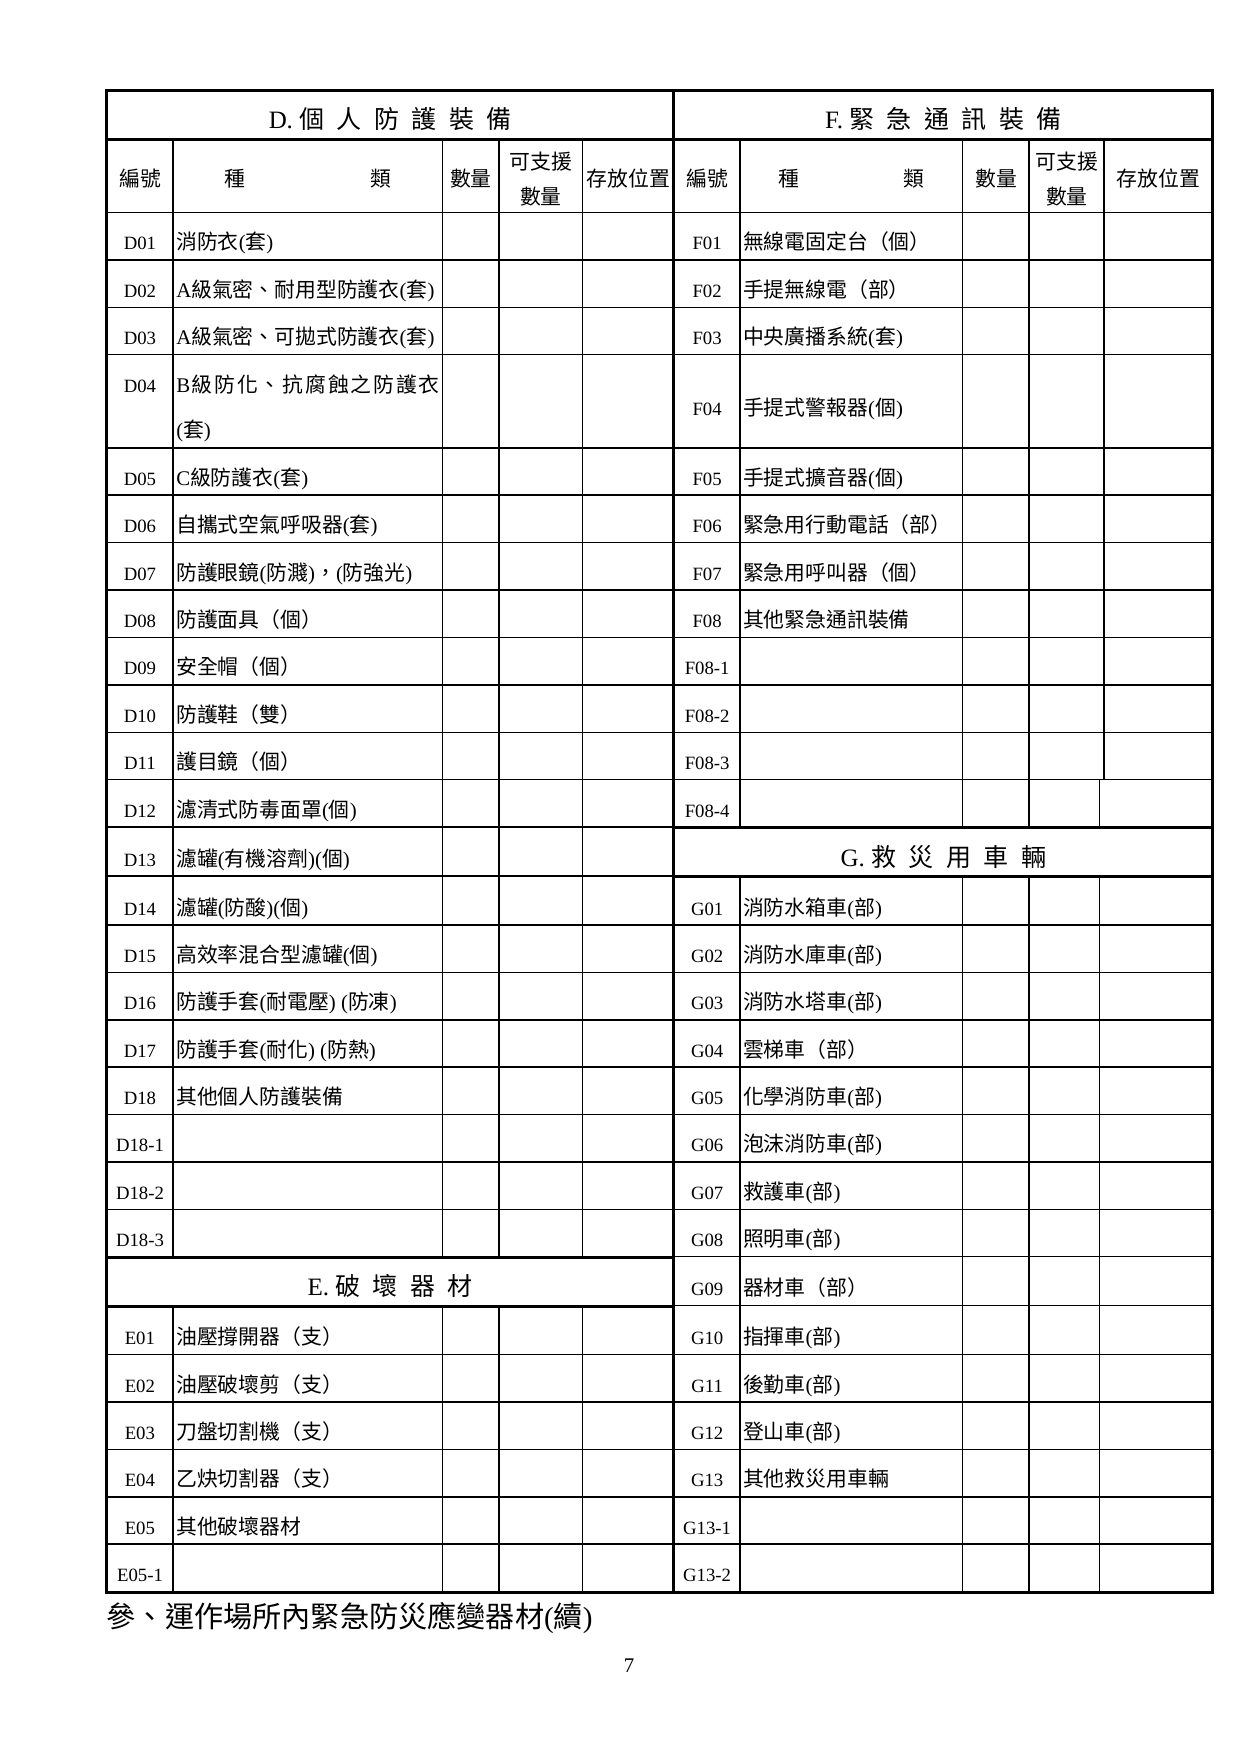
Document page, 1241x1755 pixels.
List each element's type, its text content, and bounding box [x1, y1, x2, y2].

table_cell A級氣密、可拋式防護衣(套) [174, 308, 442, 354]
table_cell D09 [108, 638, 172, 684]
table_cell [500, 355, 582, 447]
table_cell [963, 973, 1028, 1019]
table_cell [583, 926, 672, 971]
table_cell [1030, 1403, 1099, 1448]
table_cell 器材車（部） [741, 1257, 962, 1305]
table_cell 自攜式空氣呼吸器(套) [174, 496, 442, 542]
table_cell 登山車(部) [741, 1403, 962, 1448]
table_cell [963, 1450, 1028, 1496]
table_cell D18-2 [108, 1163, 172, 1208]
table_cell [443, 1403, 498, 1448]
table_cell [500, 638, 582, 684]
table_cell D11 [108, 733, 172, 779]
table_cell [963, 213, 1028, 259]
table_cell [1100, 1498, 1211, 1543]
table_cell [443, 1021, 498, 1066]
table_cell [443, 355, 498, 447]
table_cell 濾清式防毒面罩(個) [174, 780, 442, 826]
table_cell [963, 308, 1028, 354]
table_cell 刀盤切割機（支） [174, 1403, 442, 1448]
table_cell F08 [675, 591, 739, 637]
table_cell [963, 1068, 1028, 1114]
table_cell [963, 1210, 1028, 1256]
table_cell D07 [108, 543, 172, 589]
table_cell G05 [675, 1068, 739, 1114]
table_cell 消防水庫車(部) [741, 926, 962, 971]
table_cell [583, 828, 672, 875]
table_cell [1030, 543, 1103, 589]
table_cell F05 [675, 449, 739, 494]
table_cell F02 [675, 261, 739, 306]
table_cell [583, 686, 672, 731]
table_cell D06 [108, 496, 172, 542]
table_cell [443, 686, 498, 731]
table_cell [500, 1498, 582, 1543]
table_cell [1030, 496, 1103, 542]
table_cell [1030, 733, 1103, 779]
table_cell [1100, 878, 1211, 924]
table_cell [500, 1308, 582, 1354]
table_cell [963, 543, 1028, 589]
table_cell [583, 449, 672, 494]
table_cell [963, 1115, 1028, 1161]
table_cell 其他破壞器材 [174, 1498, 442, 1543]
table_cell [963, 496, 1028, 542]
table_cell [1030, 1450, 1099, 1496]
table_cell [583, 496, 672, 542]
table_cell [963, 638, 1028, 684]
table_cell [1030, 261, 1103, 306]
table_cell [741, 638, 962, 684]
table_cell [443, 1355, 498, 1401]
table_cell [500, 1115, 582, 1161]
table_cell F08-4 [675, 780, 739, 826]
table_cell [1100, 1306, 1211, 1354]
table_cell 油壓破壞剪（支） [174, 1355, 442, 1401]
table_cell [1100, 1021, 1211, 1066]
table_cell 數量 [963, 141, 1028, 212]
table_cell [174, 1115, 442, 1161]
table_cell [741, 1545, 962, 1591]
table_cell F06 [675, 496, 739, 542]
table_cell 緊急用行動電話（部） [741, 496, 962, 542]
table_cell G02 [675, 926, 739, 971]
table_cell 消防水箱車(部) [741, 878, 962, 924]
table_cell [443, 926, 498, 971]
table_cell [1030, 1498, 1099, 1543]
table_cell [583, 1498, 672, 1543]
table_cell E. 破 壞 器 材 [108, 1259, 672, 1305]
table_cell 濾罐(有機溶劑)(個) [174, 828, 442, 875]
table_cell 防護手套(耐電壓) (防凍) [174, 973, 442, 1019]
table_cell [963, 1163, 1028, 1208]
table_cell [443, 543, 498, 589]
table_cell [963, 1545, 1028, 1591]
table_cell D03 [108, 308, 172, 354]
table_cell [1100, 1163, 1211, 1208]
table_cell [443, 638, 498, 684]
table_cell 防護眼鏡(防濺)，(防強光) [174, 543, 442, 589]
table_cell [443, 1498, 498, 1543]
table_cell 其他個人防護裝備 [174, 1068, 442, 1114]
table_cell D02 [108, 261, 172, 306]
table_cell E03 [108, 1403, 172, 1448]
table_cell [1105, 449, 1211, 494]
table_cell [1030, 1210, 1099, 1256]
table_cell 消防水塔車(部) [741, 973, 962, 1019]
table_cell [1030, 1257, 1099, 1305]
table_cell [583, 1450, 672, 1496]
table_cell [741, 686, 962, 731]
table_cell [963, 1257, 1028, 1305]
table_cell D13 [108, 828, 172, 875]
table_cell [500, 449, 582, 494]
table_cell [1100, 926, 1211, 971]
table_cell G10 [675, 1306, 739, 1354]
table_cell [1105, 496, 1211, 542]
table_cell [1105, 213, 1211, 259]
table_cell [1100, 1068, 1211, 1114]
table_cell [1105, 543, 1211, 589]
table_cell A級氣密、耐用型防護衣(套) [174, 261, 442, 306]
table_cell E01 [108, 1308, 172, 1354]
table_cell 可支援數量 [1030, 141, 1103, 212]
table_cell D01 [108, 213, 172, 259]
table_cell G04 [675, 1021, 739, 1066]
table_cell [1030, 1068, 1099, 1114]
table_cell [500, 877, 582, 924]
table_cell D10 [108, 686, 172, 731]
table_cell 乙炔切割器（支） [174, 1450, 442, 1496]
table_cell [583, 1163, 672, 1208]
table_cell D08 [108, 591, 172, 637]
table_cell [443, 1163, 498, 1208]
table_cell [443, 308, 498, 354]
table_cell [1105, 591, 1211, 637]
table_cell [174, 1545, 442, 1591]
table_cell [500, 973, 582, 1019]
table_cell [1030, 213, 1103, 259]
table_cell [1100, 973, 1211, 1019]
table_cell [500, 1545, 582, 1591]
table_cell 雲梯車（部） [741, 1021, 962, 1066]
table_cell [443, 1210, 498, 1256]
table_cell [1030, 686, 1103, 731]
table_cell 安全帽（個） [174, 638, 442, 684]
table_cell [500, 213, 582, 259]
table_cell G07 [675, 1163, 739, 1208]
table_cell 數量 [443, 141, 498, 212]
table_cell [1100, 1450, 1211, 1496]
table_cell [500, 926, 582, 971]
table_cell [1030, 1021, 1099, 1066]
table_cell [1030, 1115, 1099, 1161]
table_cell [443, 828, 498, 875]
table_cell [1100, 1545, 1211, 1591]
table_cell 照明車(部) [741, 1210, 962, 1256]
table_cell [583, 1355, 672, 1401]
table_cell [1030, 1306, 1099, 1354]
table_cell [1100, 1257, 1211, 1305]
table_cell [1030, 1163, 1099, 1208]
table_cell [963, 591, 1028, 637]
table_cell [1030, 780, 1099, 826]
table_cell D12 [108, 780, 172, 826]
table_cell 防護面具（個） [174, 591, 442, 637]
table_cell [500, 1450, 582, 1496]
table_cell [443, 1450, 498, 1496]
table_cell [1100, 1210, 1211, 1256]
table_cell 手提式擴音器(個) [741, 449, 962, 494]
table_cell D04 [108, 355, 172, 447]
table_cell G12 [675, 1403, 739, 1448]
table_cell G11 [675, 1355, 739, 1401]
table_cell 高效率混合型濾罐(個) [174, 926, 442, 971]
table_cell 指揮車(部) [741, 1306, 962, 1354]
table_cell [1030, 591, 1103, 637]
table_cell [741, 733, 962, 779]
table_cell [174, 1210, 442, 1256]
table_cell [443, 1115, 498, 1161]
table_cell [1100, 1115, 1211, 1161]
table_cell [443, 1545, 498, 1591]
table_cell [583, 733, 672, 779]
table_cell 手提式警報器(個) [741, 355, 962, 447]
table_cell [1105, 355, 1211, 447]
table_cell [963, 878, 1028, 924]
table_cell E05-1 [108, 1545, 172, 1591]
table_cell 緊急用呼叫器（個） [741, 543, 962, 589]
table_cell 手提無線電（部） [741, 261, 962, 306]
table_cell [500, 1021, 582, 1066]
table_cell [443, 973, 498, 1019]
table_cell 防護手套(耐化) (防熱) [174, 1021, 442, 1066]
table_cell [963, 1498, 1028, 1543]
table_cell G03 [675, 973, 739, 1019]
table_cell [500, 591, 582, 637]
table_cell [443, 261, 498, 306]
table_cell [583, 1210, 672, 1256]
table_cell [1030, 638, 1103, 684]
table_cell [1105, 308, 1211, 354]
table_cell 中央廣播系統(套) [741, 308, 962, 354]
table_cell [1105, 733, 1211, 779]
table_cell 後勤車(部) [741, 1355, 962, 1401]
table_cell [583, 308, 672, 354]
table_cell B級防化、抗腐蝕之防護衣(套) [174, 355, 442, 447]
table_cell [1030, 878, 1099, 924]
table_cell 護目鏡（個） [174, 733, 442, 779]
table_cell 編號 [108, 141, 172, 212]
table_cell 消防衣(套) [174, 213, 442, 259]
table_cell 泡沫消防車(部) [741, 1115, 962, 1161]
table_cell [963, 261, 1028, 306]
table_cell [1030, 973, 1099, 1019]
table_cell [963, 355, 1028, 447]
table_cell F01 [675, 213, 739, 259]
table_cell D14 [108, 877, 172, 924]
table_cell [583, 1403, 672, 1448]
table_cell F04 [675, 355, 739, 447]
table_cell [1030, 449, 1103, 494]
table_cell [500, 686, 582, 731]
table_cell [500, 780, 582, 826]
table_cell [500, 1403, 582, 1448]
table_cell [500, 1355, 582, 1401]
table_cell [1105, 261, 1211, 306]
table_cell [583, 1021, 672, 1066]
table_cell 防護鞋（雙） [174, 686, 442, 731]
table_cell [500, 496, 582, 542]
table_cell G01 [675, 878, 739, 924]
table_cell G09 [675, 1257, 739, 1305]
table_cell [443, 449, 498, 494]
table_cell [963, 686, 1028, 731]
table_cell [583, 591, 672, 637]
table_cell [963, 1403, 1028, 1448]
table_cell G06 [675, 1115, 739, 1161]
table_cell [963, 733, 1028, 779]
table_cell [1030, 355, 1103, 447]
table_cell [1100, 1355, 1211, 1401]
table_cell G. 救 災 用 車 輛 [675, 829, 1211, 875]
table_cell [443, 733, 498, 779]
table_cell [500, 543, 582, 589]
table_cell [1030, 308, 1103, 354]
table_cell D18-1 [108, 1115, 172, 1161]
table_cell [1030, 1355, 1099, 1401]
table_cell C級防護衣(套) [174, 449, 442, 494]
table_cell 存放位置 [1105, 141, 1211, 212]
table_cell [443, 877, 498, 924]
table_cell [443, 496, 498, 542]
table_cell D15 [108, 926, 172, 971]
table_cell [1100, 1403, 1211, 1448]
table_cell [1030, 1545, 1099, 1591]
table_cell F03 [675, 308, 739, 354]
table_cell 其他救災用車輛 [741, 1450, 962, 1496]
table_cell [500, 1210, 582, 1256]
table_cell F07 [675, 543, 739, 589]
table_cell [583, 1545, 672, 1591]
table_cell G13-1 [675, 1498, 739, 1543]
table_cell 可支援 數量 [500, 141, 582, 212]
table_cell [583, 1068, 672, 1114]
table_cell [583, 261, 672, 306]
table_cell [500, 733, 582, 779]
table_cell D05 [108, 449, 172, 494]
table_cell G13 [675, 1450, 739, 1496]
table_cell [583, 543, 672, 589]
table_cell D18-3 [108, 1210, 172, 1256]
table_cell E04 [108, 1450, 172, 1496]
table_cell [500, 308, 582, 354]
table_cell D18 [108, 1068, 172, 1114]
table_cell 救護車(部) [741, 1163, 962, 1208]
table_cell [583, 355, 672, 447]
table_cell [500, 1163, 582, 1208]
table_cell [1100, 780, 1211, 826]
text 參、運作場所內緊急防災應變器材(續) [106, 1594, 1152, 1636]
table_cell 其他緊急通訊裝備 [741, 591, 962, 637]
table_cell [963, 1306, 1028, 1354]
table_cell [443, 780, 498, 826]
table_cell 種 類 [741, 141, 962, 212]
table_cell [583, 213, 672, 259]
table_cell [963, 1021, 1028, 1066]
table_cell [500, 261, 582, 306]
table_cell [443, 213, 498, 259]
table_header D. 個 人 防 護 裝 備 [108, 92, 672, 138]
table_cell [963, 1355, 1028, 1401]
table_cell 種 類 [174, 141, 442, 212]
table_cell G08 [675, 1210, 739, 1256]
table_cell [583, 638, 672, 684]
table_cell [1105, 638, 1211, 684]
table_cell [741, 780, 962, 826]
table_cell [963, 926, 1028, 971]
table_cell 編號 [675, 141, 739, 212]
table_cell F08-2 [675, 686, 739, 731]
table_cell F08-1 [675, 638, 739, 684]
table_cell [1030, 926, 1099, 971]
table_cell E02 [108, 1355, 172, 1401]
table_cell [174, 1163, 442, 1208]
table_cell F08-3 [675, 733, 739, 779]
table_header F. 緊 急 通 訊 裝 備 [675, 92, 1211, 138]
table_cell [583, 973, 672, 1019]
table_cell 無線電固定台（個） [741, 213, 962, 259]
table_cell G13-2 [675, 1545, 739, 1591]
table_cell 化學消防車(部) [741, 1068, 962, 1114]
table_cell [500, 828, 582, 875]
table_cell D17 [108, 1021, 172, 1066]
table_cell 濾罐(防酸)(個) [174, 877, 442, 924]
table_cell 存放位置 [583, 141, 672, 212]
table_cell [583, 877, 672, 924]
table_cell [500, 1068, 582, 1114]
table_cell E05 [108, 1498, 172, 1543]
table_cell [583, 1308, 672, 1354]
table_cell [1105, 686, 1211, 731]
table_cell [443, 591, 498, 637]
table_cell D16 [108, 973, 172, 1019]
table_cell [963, 780, 1028, 826]
table_cell [443, 1308, 498, 1354]
table_cell [583, 1115, 672, 1161]
table_cell [583, 780, 672, 826]
table_cell [963, 449, 1028, 494]
table_cell [443, 1068, 498, 1114]
table_cell 油壓撐開器（支） [174, 1308, 442, 1354]
table_cell [741, 1498, 962, 1543]
